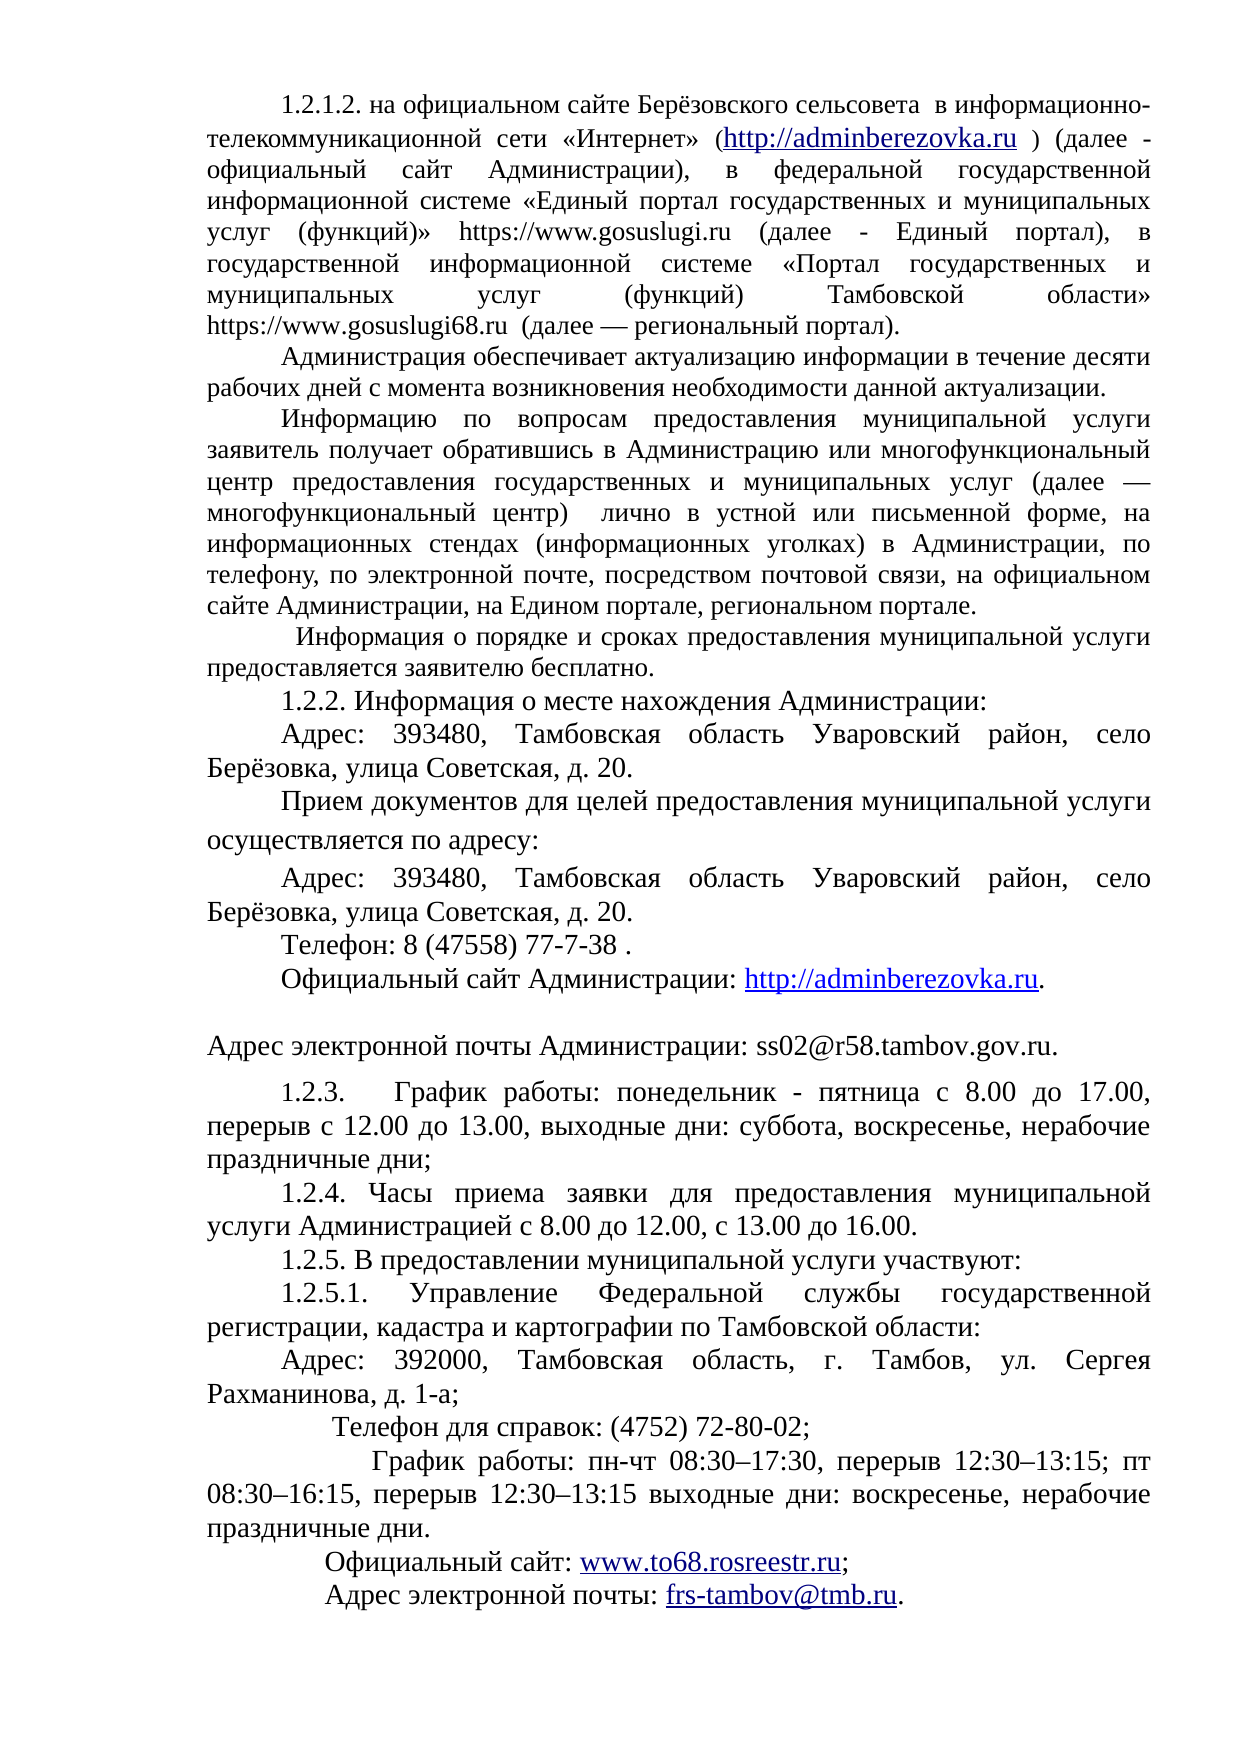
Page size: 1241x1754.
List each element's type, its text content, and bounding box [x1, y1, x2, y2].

text Информацию по вопросам предоставления муниципальной услуги заявитель получает обратившись в Администрацию или многофункциональный центр предоставления государственных и муниципальных услуг (далее — многофункциональный центр) лично в устной или письменной форме, на информационных стендах (информационных уголках) в Администрации, по телефону, по электронной почте, посредством почтовой связи, на официальном сайте Администрации, на Едином портале, региональном портале. [207, 402, 1152, 620]
text 1.2.5. В предоставлении муниципальной услуги участвуют: [207, 1242, 1152, 1275]
text Адрес: 393480, Тамбовская область Уваровский район, село Берёзовка, улица Советская, д. 20. [207, 716, 1152, 783]
text Адрес электронной почты: frs-tambov@tmb.ru. [207, 1577, 1152, 1611]
text Адрес: 393480, Тамбовская область Уваровский район, село Берёзовка, улица Советская, д. 20. [207, 860, 1152, 927]
text 1.2.1.2. на официальном сайте Берёзовского сельсовета в информационно-телекоммуникационной сети «Интернет» (http://adminberezovka.ru ) (далее - официальный сайт Администрации), в федеральной государственной информационной системе «Единый портал государственных и муниципальных услуг (функций)» https://www.gosuslugi.ru (далее - Единый портал), в государственной информационной системе «Портал государственных и муниципальных услуг (функций) Тамбовской области» https://www.gosuslugi68.ru (далее — региональный портал). [207, 88, 1152, 340]
text Адрес электронной почты Администрации: ss02@r58.tambov.gov.ru. [207, 1028, 1152, 1062]
text Информация о порядке и сроках предоставления муниципальной услуги предоставляется заявителю бесплатно. [207, 620, 1152, 683]
text Телефон для справок: (4752) 72-80-02; [207, 1409, 1152, 1443]
text Адрес: 392000, Тамбовская область, г. Тамбов, ул. Сергея Рахманинова, д. 1-а; [207, 1342, 1152, 1409]
text 1.2.3. График работы: понедельник - пятница с 8.00 до 17.00, перерыв с 12.00 до 13.00, выходные дни: суббота, воскресенье, нерабочие праздничные дни; [207, 1074, 1152, 1175]
text 1.2.4. Часы приема заявки для предоставления муниципальной услуги Администрацией с 8.00 до 12.00, с 13.00 до 16.00. [207, 1175, 1152, 1242]
text Телефон: 8 (47558) 77-7-38 . [207, 927, 1152, 961]
text Прием документов для целей предоставления муниципальной услуги осуществляется по адресу: [207, 783, 1152, 855]
text График работы: пн-чт 08:30–17:30, перерыв 12:30–13:15; пт 08:30–16:15, перерыв 12:30–13:15 выходные дни: воскресенье, нерабочие праздничные дни. [207, 1443, 1152, 1544]
text 1.2.2. Информация о месте нахождения Администрации: [207, 683, 1152, 716]
text Администрация обеспечивает актуализацию информации в течение десяти рабочих дней с момента возникновения необходимости данной актуализации. [207, 340, 1152, 402]
text 1.2.5.1. Управление Федеральной службы государственной регистрации, кадастра и картографии по Тамбовской области: [207, 1275, 1152, 1342]
text Официальный сайт: www.to68.rosreestr.ru; [207, 1544, 1152, 1577]
text Официальный сайт Администрации: http://adminberezovka.ru. [207, 961, 1152, 994]
